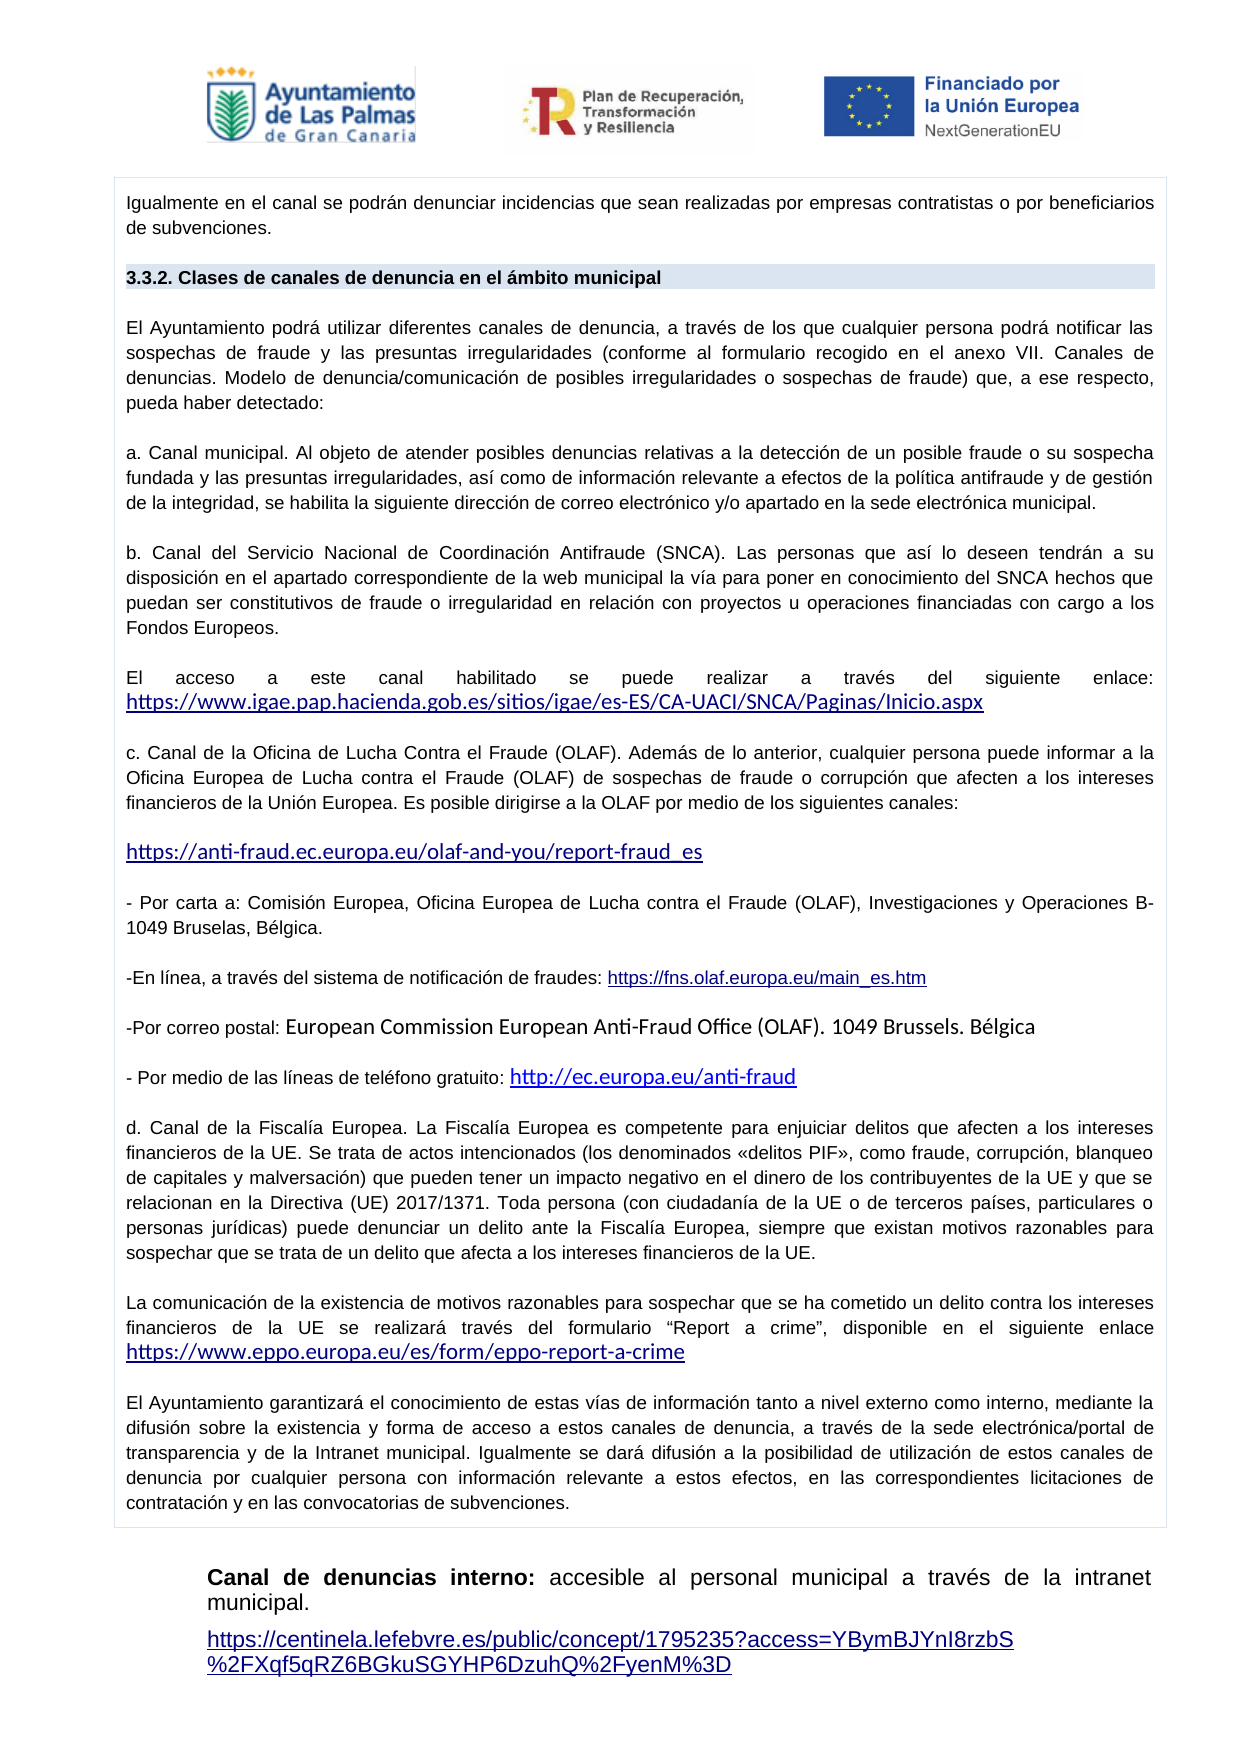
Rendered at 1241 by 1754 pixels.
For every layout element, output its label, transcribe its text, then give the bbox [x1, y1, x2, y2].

text Canal de denuncias interno: accesible al personal municipal a través de la intranet municipal. [207, 1565, 1152, 1615]
table_header Igualmente en el canal se podrán denunciar incidencias que sean realizadas por empresas contratistas o por beneficiarios de subvenciones. 3.3.2. Clases de canales de denuncia en el ámbito municipal El Ayuntamiento podrá utilizar diferentes canales de denuncia, a través de los que cualquier persona podrá notificar las sospechas de fraude y las presuntas irregularidades (conforme al formulario recogido en el anexo VII. Canales de denuncias. Modelo de denuncia/comunicación de posibles irregularidades o sospechas de fraude) que, a ese respecto, pueda haber detectado: a. Canal municipal. Al objeto de atender posibles denuncias relativas a la detección de un posible fraude o su sospecha fundada y las presuntas irregularidades, así como de información relevante a efectos de la política antifraude y de gestión de la integridad, se habilita la siguiente dirección de correo electrónico y/o apartado en la sede electrónica municipal. b. Canal del Servicio Nacional de Coordinación Antifraude (SNCA). Las personas que así lo deseen tendrán a su disposición en el apartado correspondiente de la web municipal la vía para poner en conocimiento del SNCA hechos que puedan ser constitutivos de fraude o irregularidad en relación con proyectos u operaciones financiadas con cargo a los Fondos Europeos. El acceso a este canal habilitado se puede realizar a través del siguiente enlace: https://www.igae.pap.hacienda.gob.es/sitios/igae/es-ES/CA-UACI/SNCA/Paginas/Inicio.aspx c. Canal de la Oficina de Lucha Contra el Fraude (OLAF). Además de lo anterior, cualquier persona puede informar a la Oficina Europea de Lucha contra el Fraude (OLAF) de sospechas de fraude o corrupción que afecten a los intereses financieros de la Unión Europea. Es posible dirigirse a la OLAF por medio de los siguientes canales: https://anti-fraud.ec.europa.eu/olaf-and-you/report-fraud_es - Por carta a: Comisión Europea, Oficina Europea de Lucha contra el Fraude (OLAF), Investigaciones y Operaciones B-1049 Bruselas, Bélgica. -En línea, a través del sistema de notificación de fraudes: https://fns.olaf.europa.eu/main_es.htm -Por correo postal: European Commission European Anti-Fraud Office (OLAF). 1049 Brussels. Bélgica - Por medio de las líneas de teléfono gratuito: http://ec.europa.eu/anti-fraud d. Canal de la Fiscalía Europea. La Fiscalía Europea es competente para enjuiciar delitos que afecten a los intereses financieros de la UE. Se trata de actos intencionados (los denominados «delitos PIF», como fraude, corrupción, blanqueo de capitales y malversación) que pueden tener un impacto negativo en el dinero de los contribuyentes de la UE y que se relacionan en la Directiva (UE) 2017/1371. Toda persona (con ciudadanía de la UE o de terceros países, particulares o personas jurídicas) puede denunciar un delito ante la Fiscalía Europea, siempre que existan motivos razonables para sospechar que se trata de un delito que afecta a los intereses financieros de la UE. La comunicación de la existencia de motivos razonables para sospechar que se ha cometido un delito contra los intereses financieros de la UE se realizará través del formulario “Report a crime”, disponible en el siguiente enlace https://www.eppo.europa.eu/es/form/eppo-report-a-crime El Ayuntamiento garantizará el conocimiento de estas vías de información tanto a nivel externo como interno, mediante la difusión sobre la existencia y forma de acceso a estos canales de denuncia, a través de la sede electrónica/portal de transparencia y de la Intranet municipal. Igualmente se dará difusión a la posibilidad de utilización de estos canales de denuncia por cualquier persona con información relevante a estos efectos, en las correspondientes licitaciones de contratación y en las convocatorias de subvenciones. [115, 178, 1166, 1527]
text https://centinela.lefebvre.es/public/concept/1795235?access=YBymBJYnI8rzbS%2FXqf5qRZ6BGkuSGYHP6DzuhQ%2FyenM%3D [207, 1627, 1152, 1677]
